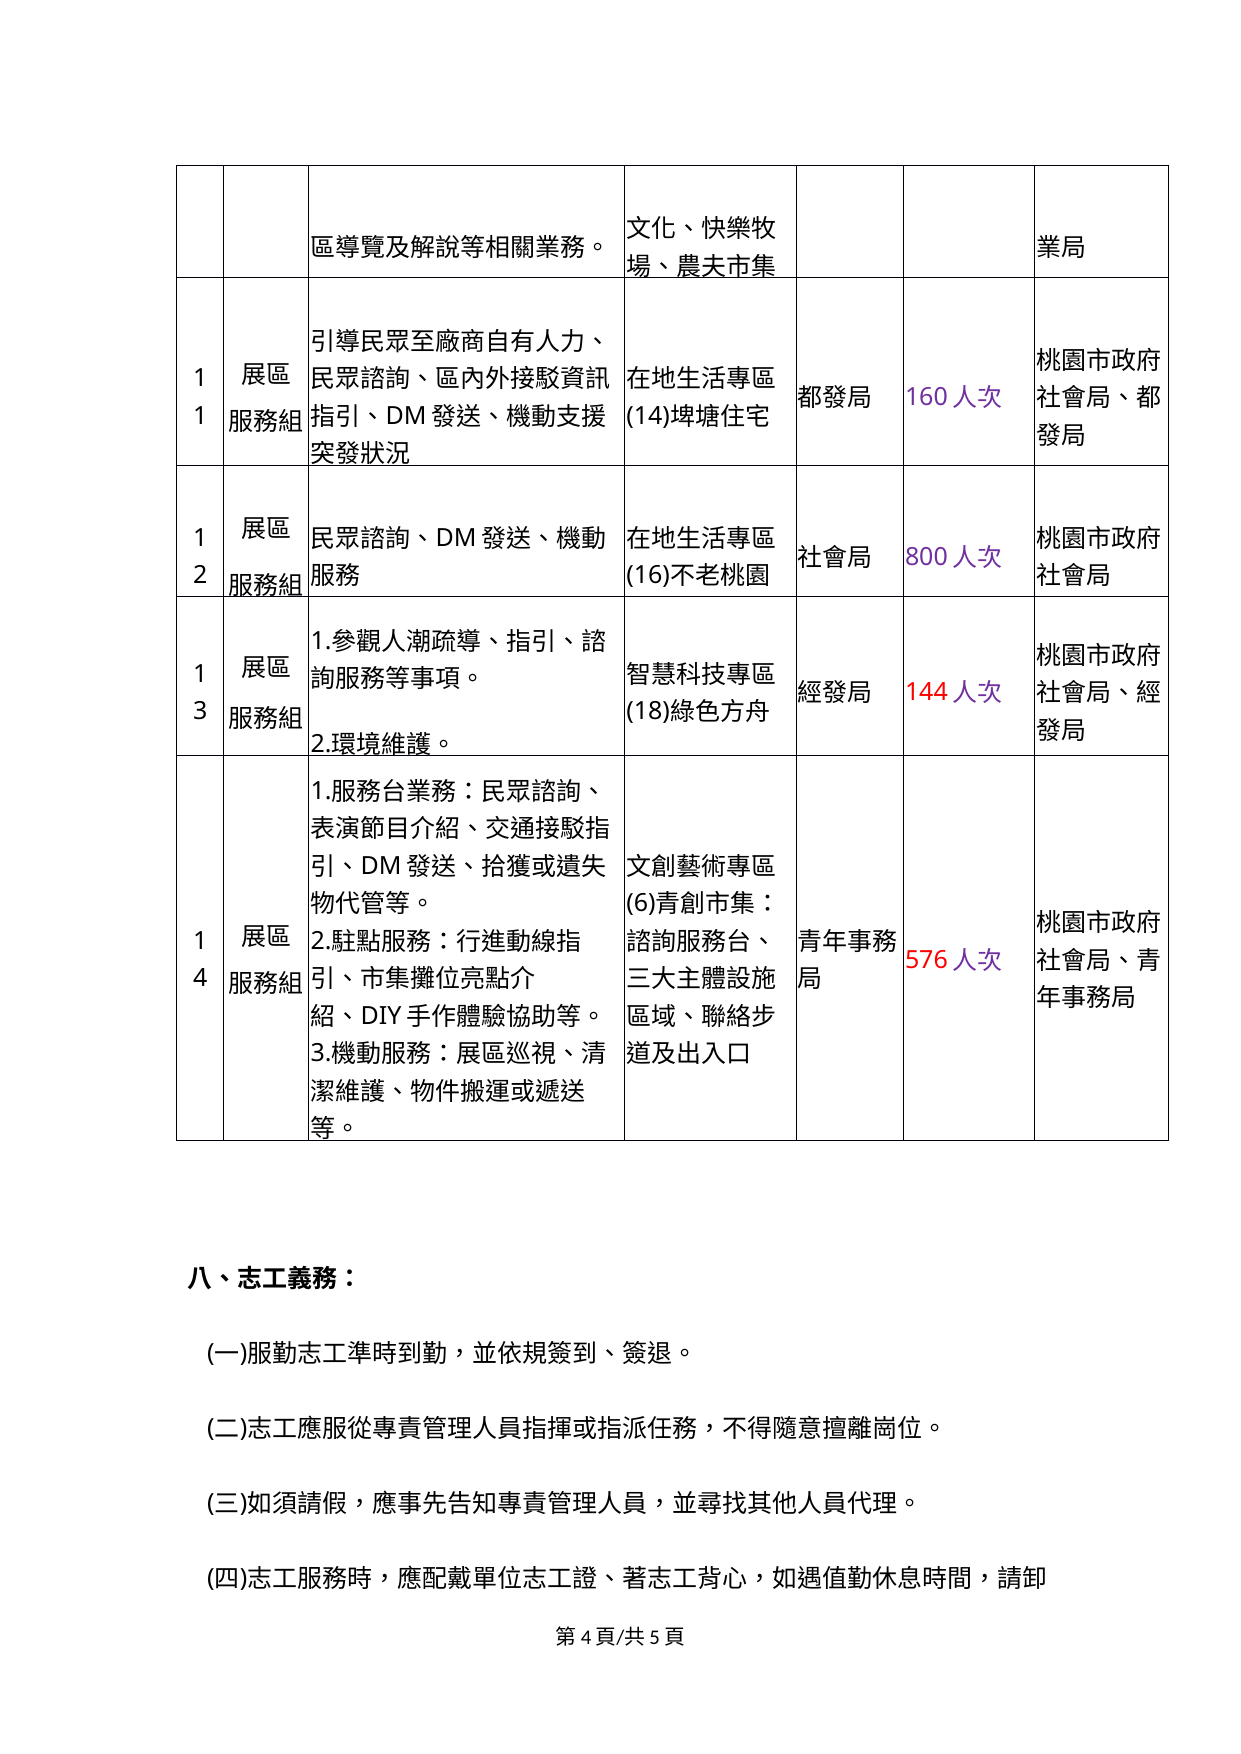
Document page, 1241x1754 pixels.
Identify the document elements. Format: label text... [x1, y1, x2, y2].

text (四)志工服務時，應配戴單位志工證、著志工背心，如遇值勤休息時間，請卸 [187, 1552, 1053, 1589]
text (三)如須請假，應事先告知專責管理人員，並尋找其他人員代理。 [187, 1477, 1053, 1514]
table_cell 桃園市政府社會局 [1035, 466, 1168, 596]
table_cell 在地生活專區(16)不老桃園 [625, 466, 796, 596]
table_cell 576人次 [904, 756, 1034, 1139]
table_cell 民眾諮詢、DM發送、機動服務 [309, 466, 624, 596]
table_cell 桃園市政府社會局、青年事務局 [1035, 756, 1168, 1139]
text (一)服勤志工準時到勤，並依規簽到、簽退。 [187, 1327, 1053, 1364]
table_cell 13 [177, 597, 223, 755]
table_cell 經發局 [797, 597, 903, 755]
text 八、志工義務： [187, 1252, 1053, 1289]
table_cell 1.參觀人潮疏導、指引、諮詢服務等事項。 2.環境維護。 [309, 597, 624, 755]
table_cell 區導覽及解說等相關業務。 [309, 166, 624, 277]
table_cell 160人次 [904, 278, 1034, 464]
table_cell 在地生活專區(14)埤塘住宅 [625, 278, 796, 464]
table_cell 800人次 [904, 466, 1034, 596]
table_cell 桃園市政府社會局、經發局 [1035, 597, 1168, 755]
table_cell 社會局 [797, 466, 903, 596]
table_cell 都發局 [797, 278, 903, 464]
table_cell 展區 服務組 [224, 466, 308, 596]
table_cell 引導民眾至廠商自有人力、民眾諮詢、區內外接駁資訊指引、DM發送、機動支援突發狀況 [309, 278, 624, 464]
table_cell 11 [177, 278, 223, 464]
table_cell 144人次 [904, 597, 1034, 755]
table_cell [904, 166, 1034, 277]
table_cell 青年事務局 [797, 756, 903, 1139]
table_cell [797, 166, 903, 277]
table_cell [177, 166, 223, 277]
table_cell 展區 服務組 [224, 278, 308, 464]
table_cell [224, 166, 308, 277]
table_cell 文化、快樂牧場、農夫市集 [625, 166, 796, 277]
table_cell 文創藝術專區(6)青創市集：諮詢服務台、三大主體設施區域、聯絡步道及出入口 [625, 756, 796, 1139]
table_cell 展區 服務組 [224, 756, 308, 1139]
table_cell 展區 服務組 [224, 597, 308, 755]
table_cell 業局 [1035, 166, 1168, 277]
table_cell 智慧科技專區(18)綠色方舟 [625, 597, 796, 755]
table_cell 12 [177, 466, 223, 596]
table_cell 1.服務台業務：民眾諮詢、表演節目介紹、交通接駁指引、DM發送、拾獲或遺失物代管等。 2.駐點服務：行進動線指引、市集攤位亮點介紹、DIY手作體驗協助等。 3.機動服務：展區巡視、清潔維護、物件搬運或遞送等。 [309, 756, 624, 1139]
text (二)志工應服從專責管理人員指揮或指派任務，不得隨意擅離崗位。 [187, 1402, 1053, 1439]
table_cell 14 [177, 756, 223, 1139]
table_cell 桃園市政府社會局、都發局 [1035, 278, 1168, 464]
